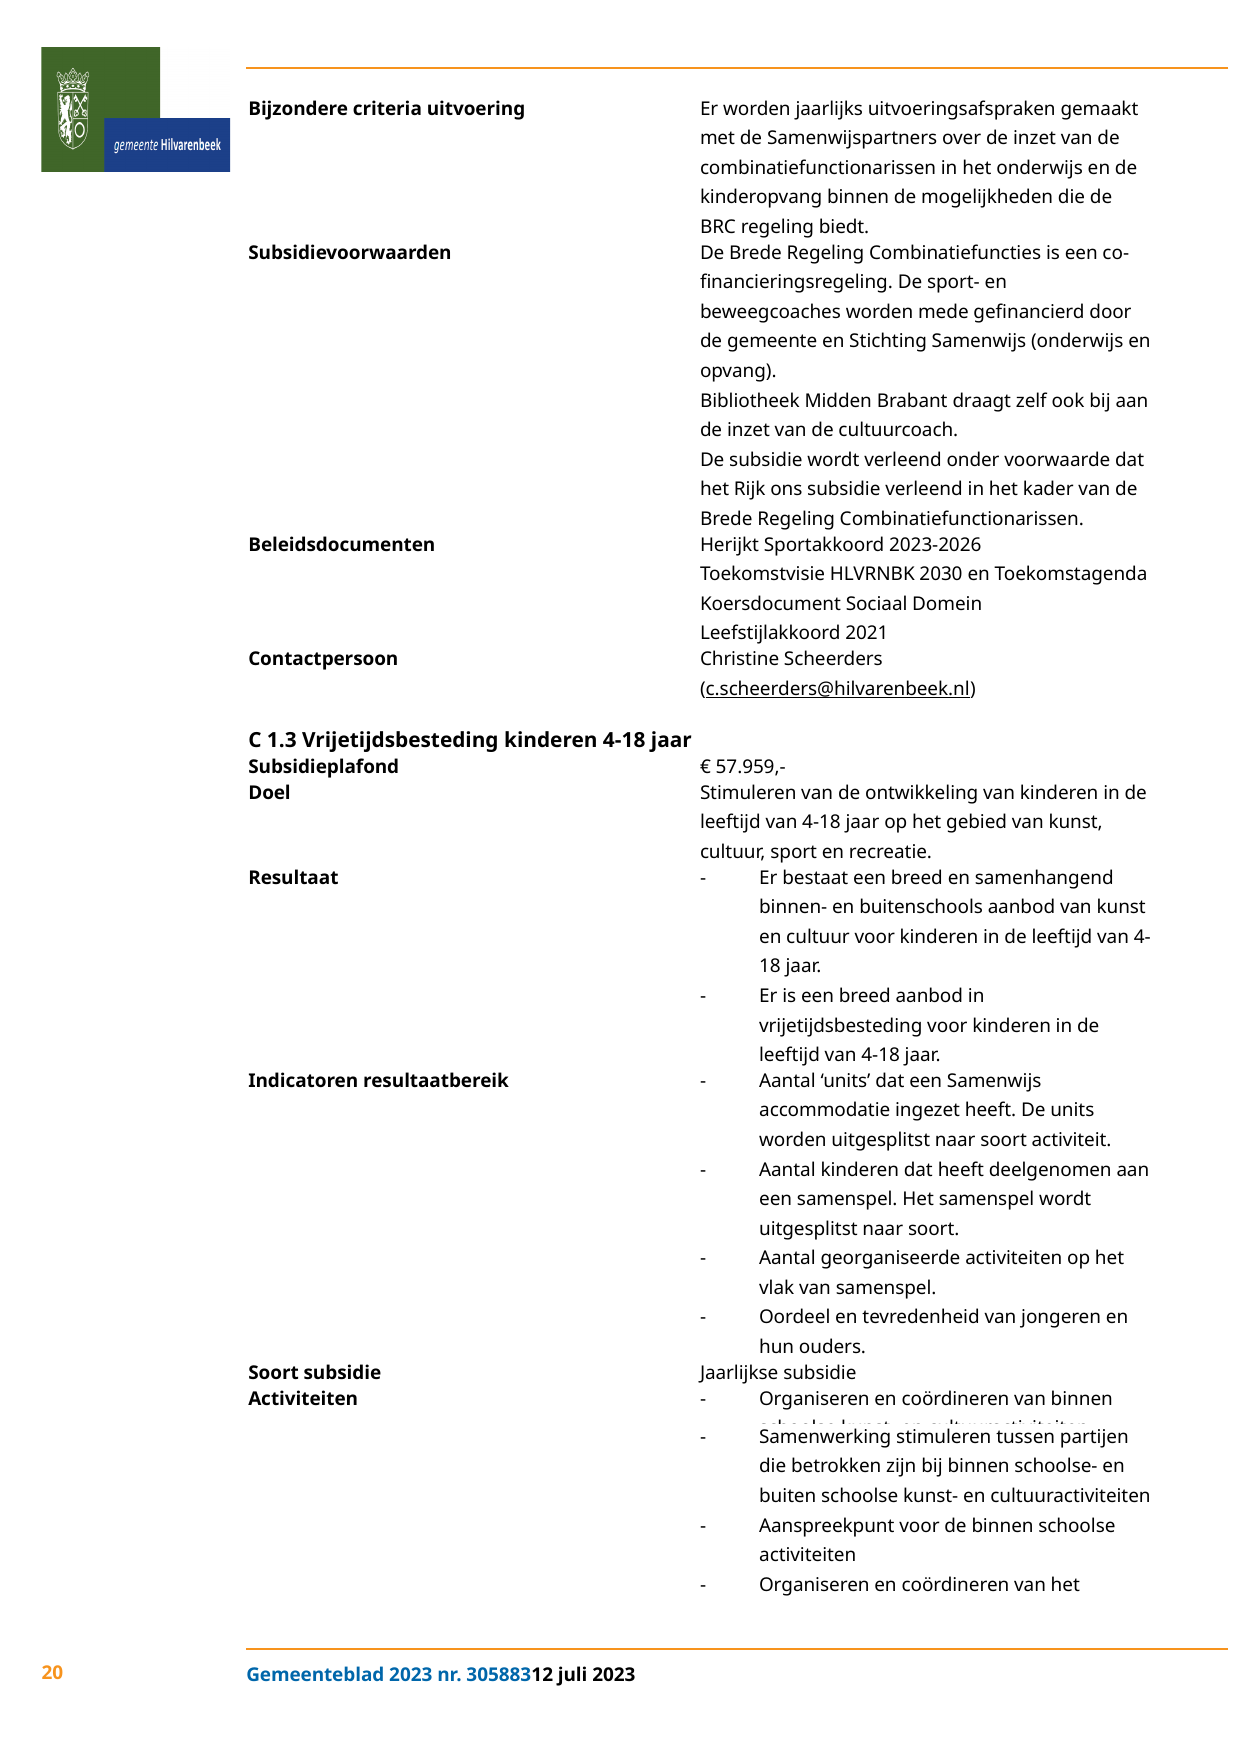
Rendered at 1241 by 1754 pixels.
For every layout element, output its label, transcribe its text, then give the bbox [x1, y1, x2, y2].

table_cell Activiteiten [248, 1385, 700, 1597]
table_cell Organiseren en coördineren van binnen schoolse kunst- en cultuuractiviteiten Samenwerking stimuleren tussen partijen die betrokken zijn bij binnen schoolse- en buiten schoolse kunst- en cultuuractiviteiten Aanspreekpunt voor de binnen schoolse activiteiten Organiseren en coördineren van het samenspel Samenwerken stimuleren tussen partijen die betrokken zijn bij binnen schoolse- en buiten schoolse kunst- en cultuuractiviteiten Aanspreekpunt voor het samenspel. Organiseren van activiteiten voor kinderen van 4-18 jaar op het gebied van vrijetijdsbesteding (sport, kunst, cultuur en recreatie. [700, 1385, 1152, 1597]
table_cell Indicatoren resultaatbereik [248, 1067, 700, 1359]
picture [41, 47, 231, 172]
table_cell Jaarlijkse subsidie [700, 1359, 1152, 1385]
table_cell Beleidsdocumenten [248, 531, 700, 645]
table_cell Er worden jaarlijks uitvoeringsafspraken gemaakt met de Samenwijspartners over de inzet van de combinatiefunctionarissen in het onderwijs en de kinderopvang binnen de mogelijkheden die de BRC regeling biedt. [700, 95, 1152, 239]
table_cell Resultaat [248, 864, 700, 1067]
table_cell Er bestaat een breed en samenhangend binnen- en buitenschools aanbod van kunst en cultuur voor kinderen in de leeftijd van 4-18 jaar. Er is een breed aanbod in vrijetijdsbesteding voor kinderen in de leeftijd van 4-18 jaar. [700, 864, 1152, 1067]
table_cell Christine Scheerders (c.scheerders@hilvarenbeek.nl) [700, 645, 1152, 701]
text C 1.3 Vrijetijdsbesteding kinderen 4-18 jaar [248, 725, 1152, 753]
table_header € 57.959,- [700, 753, 1152, 779]
table_cell Doel [248, 779, 700, 864]
table_header Subsidieplafond [248, 753, 700, 779]
table_cell Bijzondere criteria uitvoering [248, 95, 700, 239]
table_cell Aantal ‘units’ dat een Samenwijs accommodatie ingezet heeft. De units worden uitgesplitst naar soort activiteit. Aantal kinderen dat heeft deelgenomen aan een samenspel. Het samenspel wordt uitgesplitst naar soort. Aantal georganiseerde activiteiten op het vlak van samenspel. Oordeel en tevredenheid van jongeren en hun ouders. [700, 1067, 1152, 1359]
table_cell Contactpersoon [248, 645, 700, 701]
table_cell De Brede Regeling Combinatiefuncties is een co-financieringsregeling. De sport- en beweegcoaches worden mede gefinancierd door de gemeente en Stichting Samenwijs (onderwijs en opvang). Bibliotheek Midden Brabant draagt zelf ook bij aan de inzet van de cultuurcoach. De subsidie wordt verleend onder voorwaarde dat het Rijk ons subsidie verleend in het kader van de Brede Regeling Combinatiefunctionarissen. [700, 239, 1152, 531]
table_cell Subsidievoorwaarden [248, 239, 700, 531]
table_cell Stimuleren van de ontwikkeling van kinderen in de leeftijd van 4-18 jaar op het gebied van kunst, cultuur, sport en recreatie. [700, 779, 1152, 864]
table_cell Soort subsidie [248, 1359, 700, 1385]
table_cell Herijkt Sportakkoord 2023-2026 Toekomstvisie HLVRNBK 2030 en Toekomstagenda Koersdocument Sociaal Domein Leefstijlakkoord 2021 [700, 531, 1152, 645]
